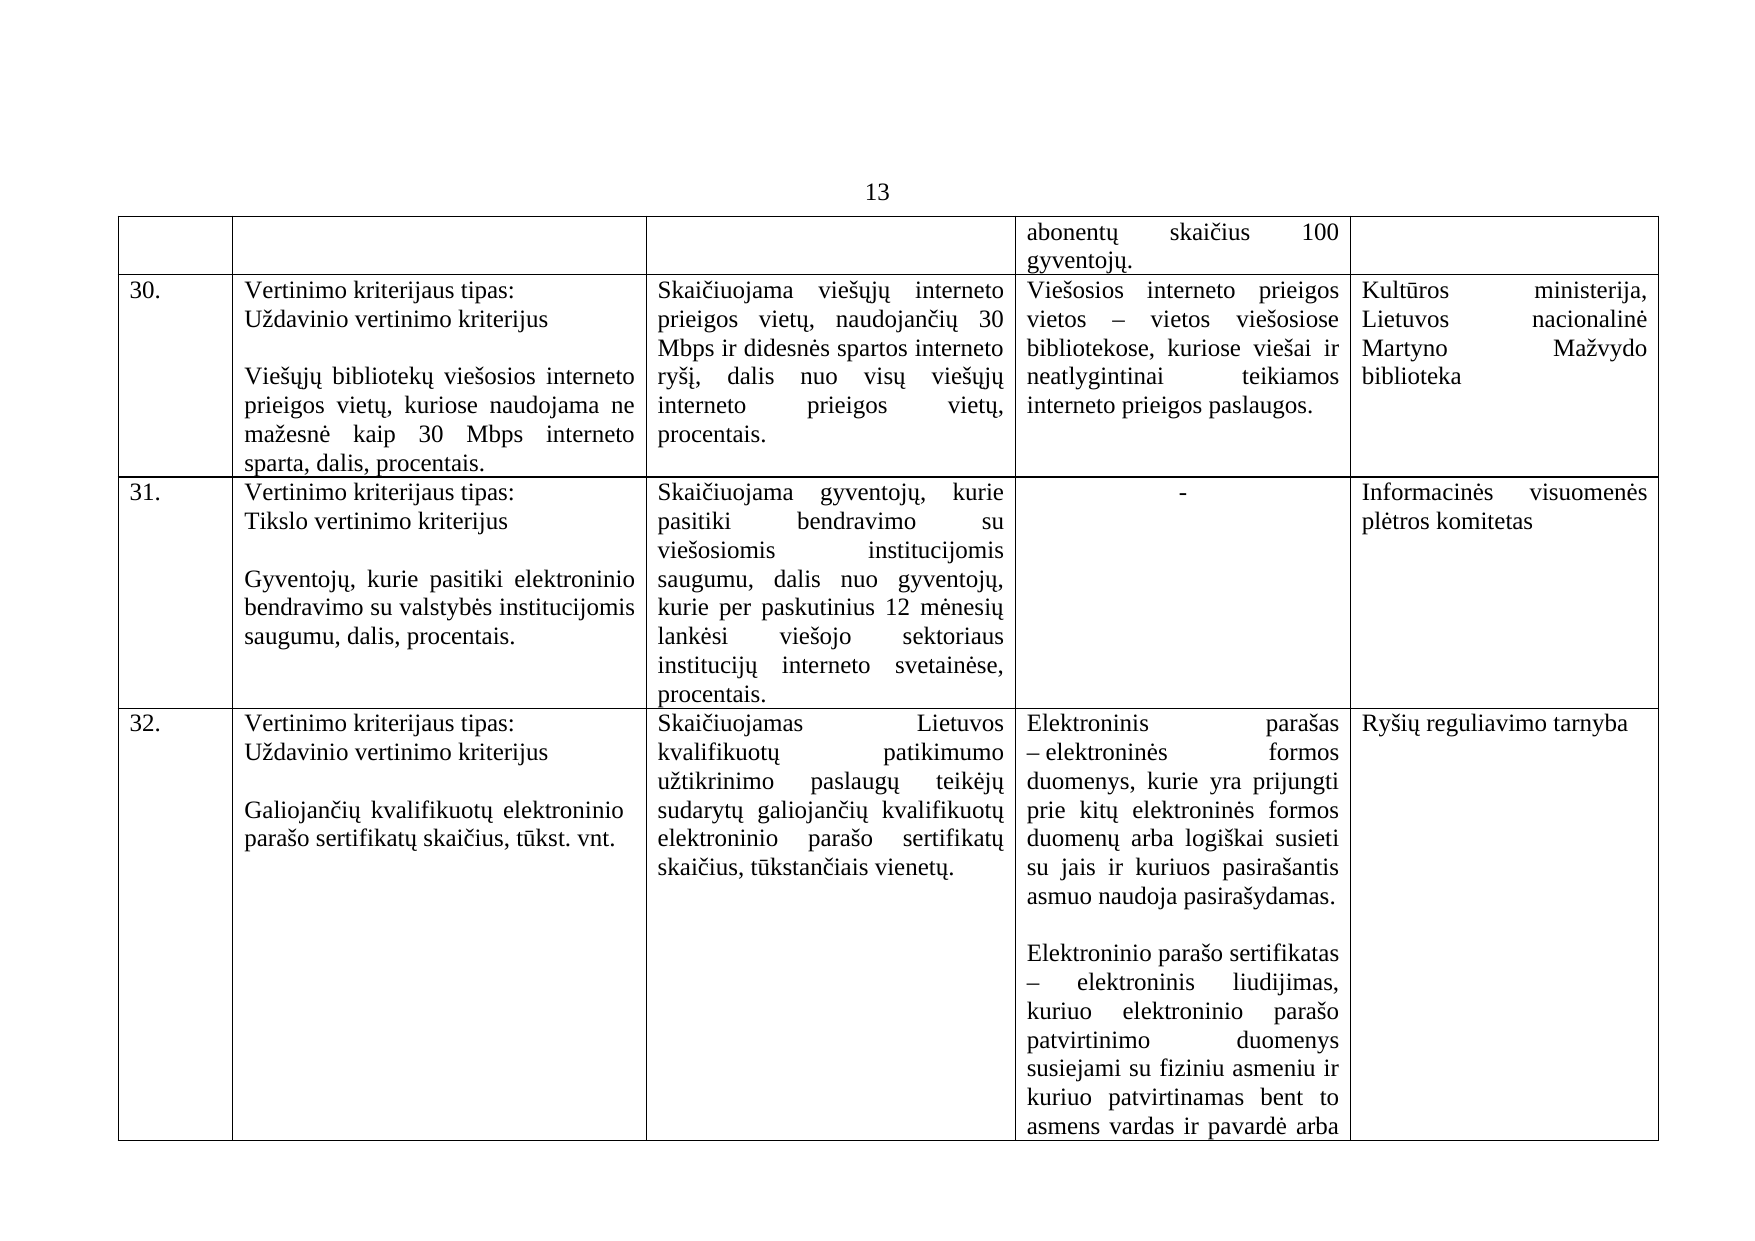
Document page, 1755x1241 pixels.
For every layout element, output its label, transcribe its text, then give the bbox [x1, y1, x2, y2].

table_cell Skaičiuojama gyventojų, kurie pasitiki bendravimo su viešosiomis institucijomis saugumu, dalis nuo gyventojų, kurie per paskutinius 12 mėnesių lankėsi viešojo sektoriaus institucijų interneto svetainėse, procentais. [647, 478, 1015, 707]
table_cell Vertinimo kriterijaus tipas: Uždavinio vertinimo kriterijus [233, 709, 646, 1140]
table_cell Kultūros ministerija, Lietuvos nacionalinė Martyno Mažvydo biblioteka [1351, 275, 1658, 476]
table_cell [647, 217, 1015, 274]
table_cell Skaičiuojamas Lietuvos kvalifikuotų patikimumo užtikrinimo paslaugų teikėjų sudarytų galiojančių kvalifikuotų elektroninio parašo sertifikatų skaičius, tūkstančiais vienetų. [647, 709, 1015, 1140]
table_cell 32. [119, 709, 232, 1140]
table_cell - [1016, 478, 1350, 707]
table_cell Vertinimo kriterijaus tipas: Tikslo vertinimo kriterijus Gyventojų, kurie pasitiki elektroninio bendravimo su valstybės institucijomis saugumu, dalis, procentais. [233, 478, 646, 707]
table_cell 31. [119, 478, 232, 707]
table_cell Skaičiuojama viešųjų interneto prieigos vietų, naudojančių 30 Mbps ir didesnės spartos interneto ryšį, dalis nuo visų viešųjų interneto prieigos vietų, procentais. [647, 275, 1015, 476]
table_cell Elektroninis parašas – elektroninės formos duomenys, kurie yra prijungti prie kitų elektroninės formos duomenų arba logiškai susieti su jais ir kuriuos pasirašantis asmuo naudoja pasirašydamas. Elektroninio parašo sertifikatas – elektroninis liudijimas, kuriuo elektroninio parašo patvirtinimo duomenys susiejami su fiziniu asmeniu ir kuriuo patvirtinamas bent to asmens vardas ir pavardė arba [1016, 709, 1350, 1140]
table_cell 30. [119, 275, 232, 476]
table_header Galiojančių kvalifikuotų elektroninio parašo sertifikatų skaičius, tūkst. vnt. [244, 795, 635, 938]
table_cell Informacinės visuomenės plėtros komitetas [1351, 478, 1658, 707]
table_cell abonentų skaičius 100 gyventojų. [1016, 217, 1350, 274]
table_cell Viešosios interneto prieigos vietos – vietos viešosiose bibliotekose, kuriose viešai ir neatlygintinai teikiamos interneto prieigos paslaugos. [1016, 275, 1350, 476]
table_cell [1351, 217, 1658, 274]
table_cell Ryšių reguliavimo tarnyba [1351, 709, 1658, 1140]
table_cell [233, 217, 646, 274]
table_cell Vertinimo kriterijaus tipas: Uždavinio vertinimo kriterijus Viešųjų bibliotekų viešosios interneto prieigos vietų, kuriose naudojama ne mažesnė kaip 30 Mbps interneto sparta, dalis, procentais. [233, 275, 646, 476]
table_cell [119, 217, 232, 274]
